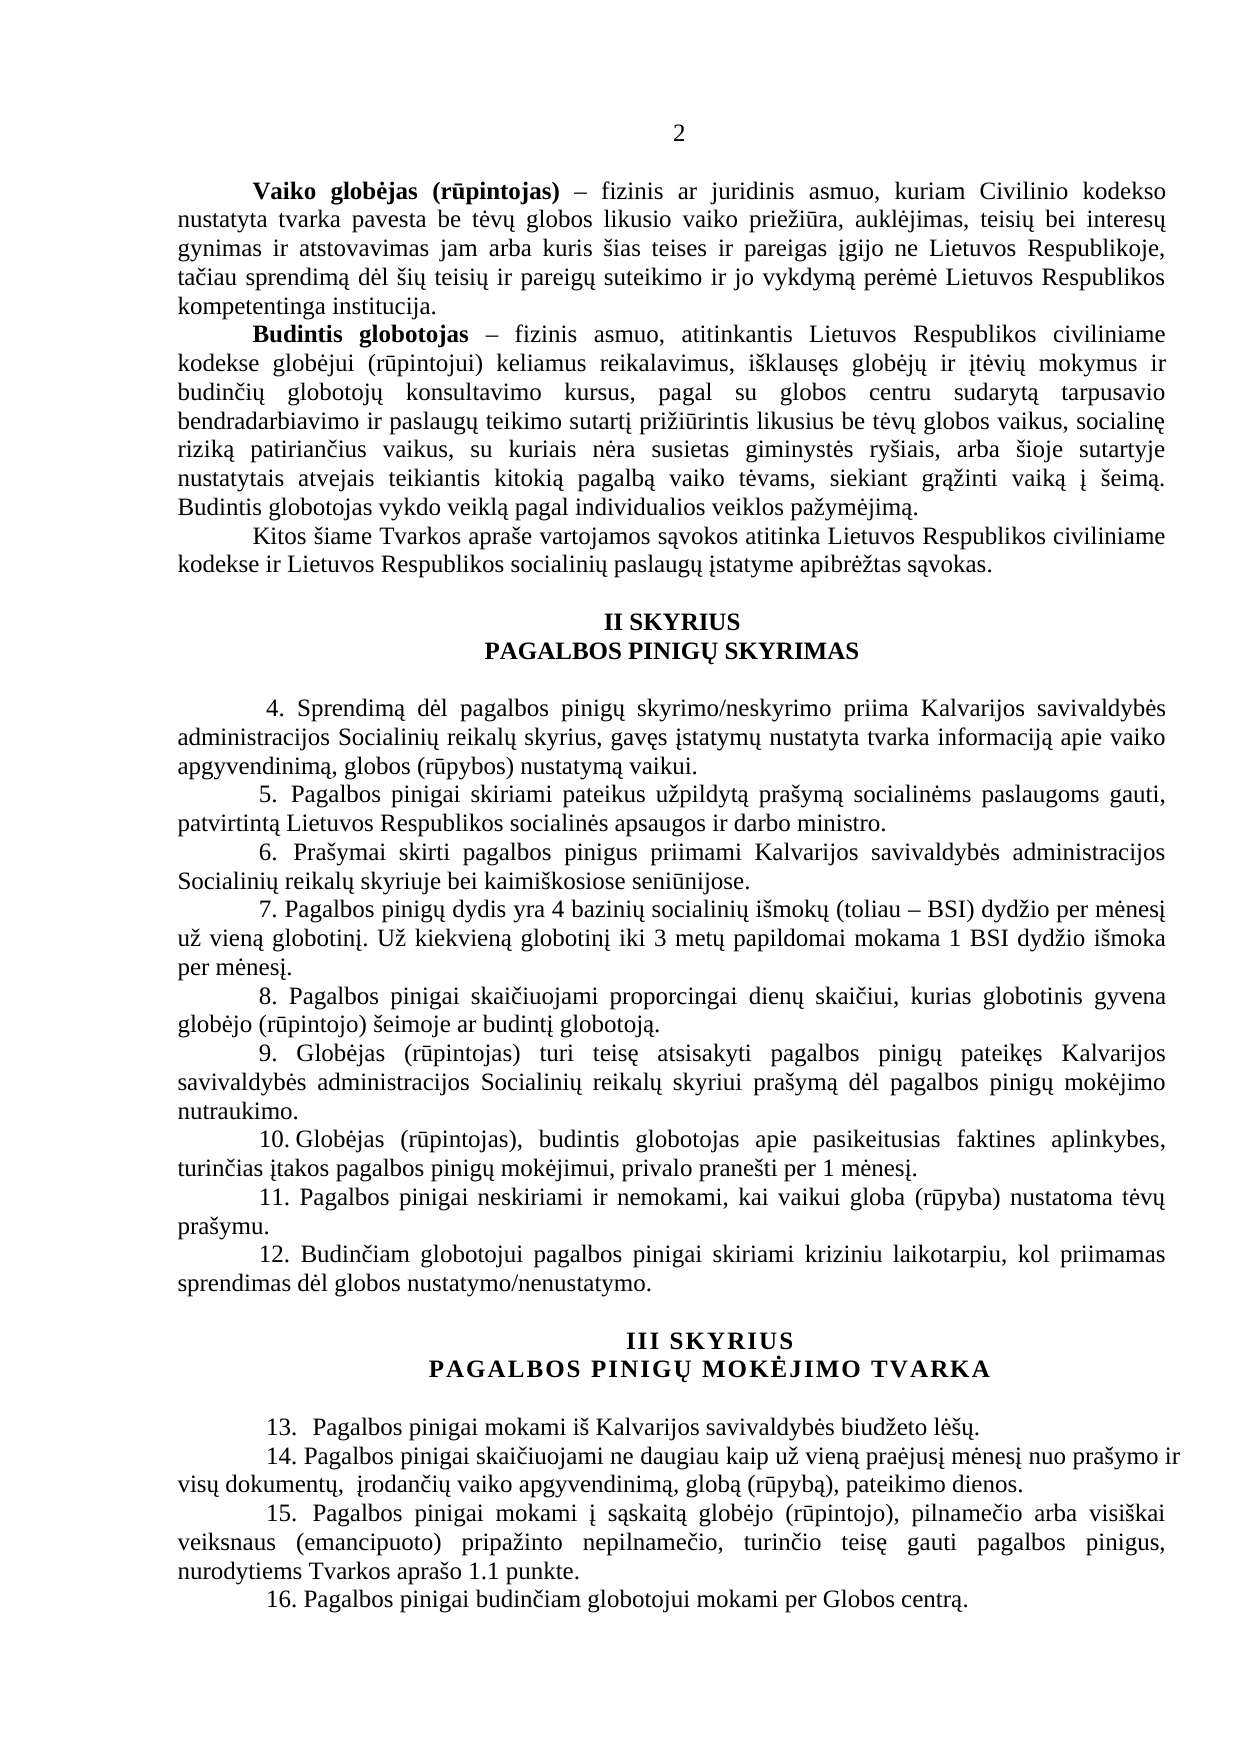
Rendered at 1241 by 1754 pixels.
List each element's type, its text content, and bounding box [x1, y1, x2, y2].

text Vaiko globėjas (rūpintojas) – fizinis ar juridinis asmuo, kuriam Civilinio kodekso nustatyta tvarka pavesta be tėvų globos likusio vaiko priežiūra, auklėjimas, teisių bei interesų gynimas ir atstovavimas jam arba kuris šias teises ir pareigas įgijo ne Lietuvos Respublikoje, tačiau sprendimą dėl šių teisių ir pareigų suteikimo ir jo vykdymą perėmė Lietuvos Respublikos kompetentinga institucija. [177, 176, 1167, 319]
text II SKYRIUS [177, 607, 1167, 636]
text 4. Sprendimą dėl pagalbos pinigų skyrimo/neskyrimo priima Kalvarijos savivaldybės administracijos Socialinių reikalų skyrius, gavęs įstatymų nustatyta tvarka informaciją apie vaiko apgyvendinimą, globos (rūpybos) nustatymą vaikui. [177, 693, 1167, 779]
text PAGALBOS PINIGŲ MOKĖJIMO TVARKA [252, 1354, 1167, 1383]
text 14. Pagalbos pinigai skaičiuojami ne daugiau kaip už vieną praėjusį mėnesį nuo prašymo ir visų dokumentų, įrodančių vaiko apgyvendinimą, globą (rūpybą), pateikimo dienos. [177, 1441, 1181, 1498]
text 8. Pagalbos pinigai skaičiuojami proporcingai dienų skaičiui, kurias globotinis gyvena globėjo (rūpintojo) šeimoje ar budintį globotoją. [177, 981, 1167, 1038]
text 11. Pagalbos pinigai neskiriami ir nemokami, kai vaikui globa (rūpyba) nustatoma tėvų prašymu. [177, 1182, 1167, 1239]
text 5. Pagalbos pinigai skiriami pateikus užpildytą prašymą socialinėms paslaugoms gauti, patvirtintą Lietuvos Respublikos socialinės apsaugos ir darbo ministro. [177, 779, 1167, 837]
text 12. Budinčiam globotojui pagalbos pinigai skiriami kriziniu laikotarpiu, kol priimamas sprendimas dėl globos nustatymo/nenustatymo. [177, 1239, 1167, 1297]
text 6. Prašymai skirti pagalbos pinigus priimami Kalvarijos savivaldybės administracijos Socialinių reikalų skyriuje bei kaimiškosiose seniūnijose. [177, 837, 1167, 894]
text 15. Pagalbos pinigai mokami į sąskaitą globėjo (rūpintojo), pilnamečio arba visiškai veiksnaus (emancipuoto) pripažinto nepilnamečio, turinčio teisę gauti pagalbos pinigus, nurodytiems Tvarkos aprašo 1.1 punkte. [177, 1498, 1167, 1584]
text 7. Pagalbos pinigų dydis yra 4 bazinių socialinių išmokų (toliau – BSI) dydžio per mėnesį už vieną globotinį. Už kiekvieną globotinį iki 3 metų papildomai mokama 1 BSI dydžio išmoka per mėnesį. [177, 894, 1167, 981]
text 10. Globėjas (rūpintojas), budintis globotojas apie pasikeitusias faktines aplinkybes, turinčias įtakos pagalbos pinigų mokėjimui, privalo pranešti per 1 mėnesį. [177, 1124, 1167, 1182]
text PAGALBOS PINIGŲ SKYRIMAS [177, 636, 1167, 664]
text 13. Pagalbos pinigai mokami iš Kalvarijos savivaldybės biudžeto lėšų. [177, 1412, 1167, 1441]
text Kitos šiame Tvarkos apraše vartojamos sąvokos atitinka Lietuvos Respublikos civiliniame kodekse ir Lietuvos Respublikos socialinių paslaugų įstatyme apibrėžtas sąvokas. [177, 521, 1167, 578]
text III SKYRIUS [252, 1326, 1167, 1354]
text Budintis globotojas – fizinis asmuo, atitinkantis Lietuvos Respublikos civiliniame kodekse globėjui (rūpintojui) keliamus reikalavimus, išklausęs globėjų ir įtėvių mokymus ir budinčių globotojų konsultavimo kursus, pagal su globos centru sudarytą tarpusavio bendradarbiavimo ir paslaugų teikimo sutartį prižiūrintis likusius be tėvų globos vaikus, socialinę riziką patiriančius vaikus, su kuriais nėra susietas giminystės ryšiais, arba šioje sutartyje nustatytais atvejais teikiantis kitokią pagalbą vaiko tėvams, siekiant grąžinti vaiką į šeimą. Budintis globotojas vykdo veiklą pagal individualios veiklos pažymėjimą. [177, 319, 1167, 521]
text 16. Pagalbos pinigai budinčiam globotojui mokami per Globos centrą. [177, 1584, 1167, 1613]
text 9. Globėjas (rūpintojas) turi teisę atsisakyti pagalbos pinigų pateikęs Kalvarijos savivaldybės administracijos Socialinių reikalų skyriui prašymą dėl pagalbos pinigų mokėjimo nutraukimo. [177, 1038, 1167, 1124]
